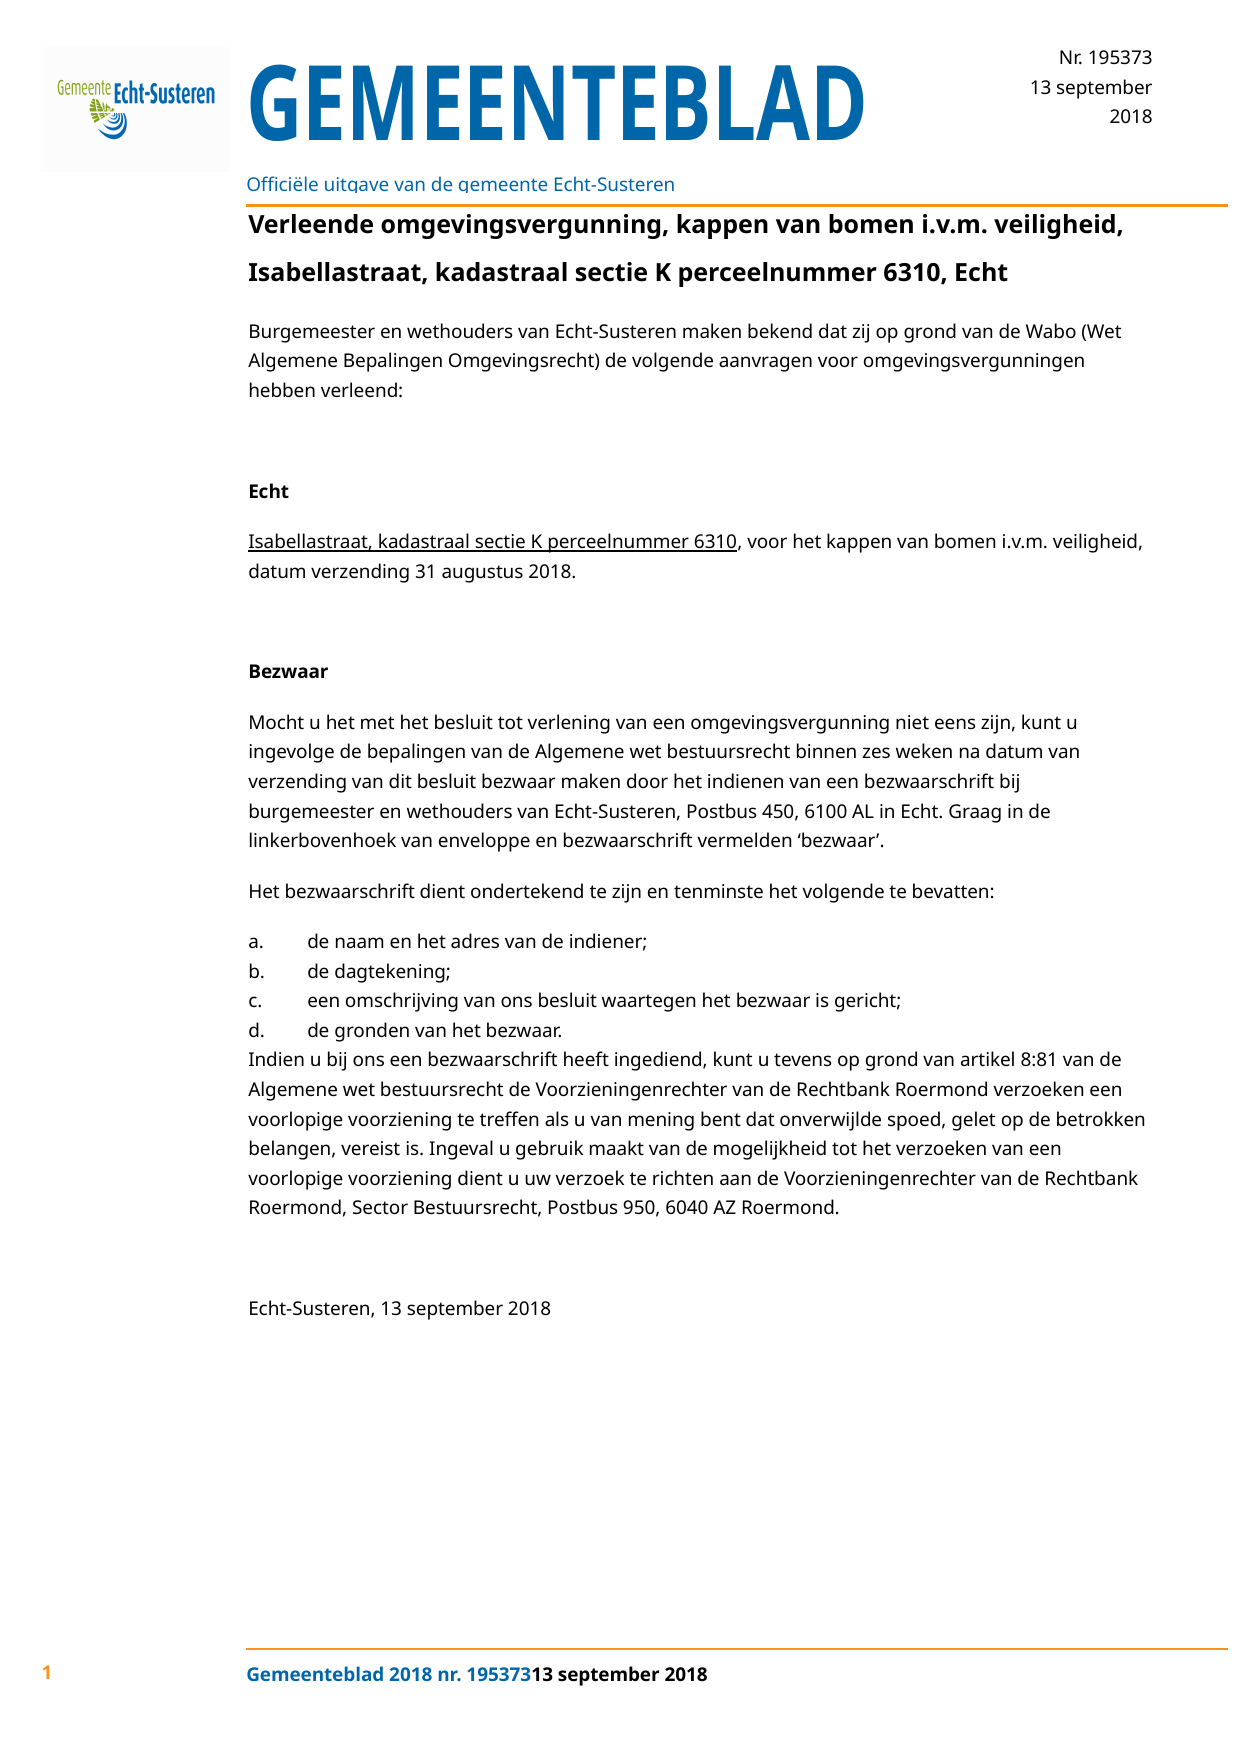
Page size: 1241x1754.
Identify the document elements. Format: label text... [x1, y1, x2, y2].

list de naam en het adres van de indiener; [248, 928, 1152, 954]
text Isabellastraat, kadastraal sectie K perceelnummer 6310, voor het kappen van bomen i.v.m. veiligheid, datum verzending 31 augustus 2018. [248, 528, 1152, 584]
text Mocht u het met het besluit tot verlening van een omgevingsvergunning niet eens zijn, kunt u ingevolge de bepalingen van de Algemene wet bestuursrecht binnen zes weken na datum van verzending van dit besluit bezwaar maken door het indienen van een bezwaarschrift bij burgemeester en wethouders van Echt-Susteren, Postbus 450, 6100 AL in Echt. Graag in de linkerbovenhoek van enveloppe en bezwaarschrift vermelden ‘bezwaar’. [248, 709, 1152, 853]
text Burgemeester en wethouders van Echt-Susteren maken bekend dat zij op grond van de Wabo (Wet Algemene Bepalingen Omgevingsrecht) de volgende aanvragen voor omgevingsvergunningen hebben verleend: [248, 318, 1152, 403]
text Het bezwaarschrift dient ondertekend te zijn en tenminste het volgende te bevatten: [248, 878, 1152, 904]
text Echt [248, 478, 1152, 504]
text Indien u bij ons een bezwaarschrift heeft ingediend, kunt u tevens op grond van artikel 8:81 van de Algemene wet bestuursrecht de Voorzieningenrechter van de Rechtbank Roermond verzoeken een voorlopige voorziening te treffen als u van mening bent dat onverwijlde spoed, gelet op de betrokken belangen, vereist is. Ingeval u gebruik maakt van de mogelijkheid tot het verzoeken van een voorlopige voorziening dient u uw verzoek te richten aan de Voorzieningenrechter van de Rechtbank Roermond, Sector Bestuursrecht, Postbus 950, 6040 AZ Roermond. [248, 1047, 1152, 1220]
list de gronden van het bezwaar. [248, 1017, 1152, 1043]
text Echt-Susteren, 13 september 2018 [248, 1295, 1152, 1321]
picture [41, 47, 231, 172]
list een omschrijving van ons besluit waartegen het bezwaar is gericht; [248, 987, 1152, 1013]
list de dagtekening; [248, 958, 1152, 984]
text Bezwaar [248, 659, 1152, 684]
text Verleende omgevingsvergunning, kappen van bomen i.v.m. veiligheid, Isabellastraat, kadastraal sectie K perceelnummer 6310, Echt [248, 207, 1152, 288]
